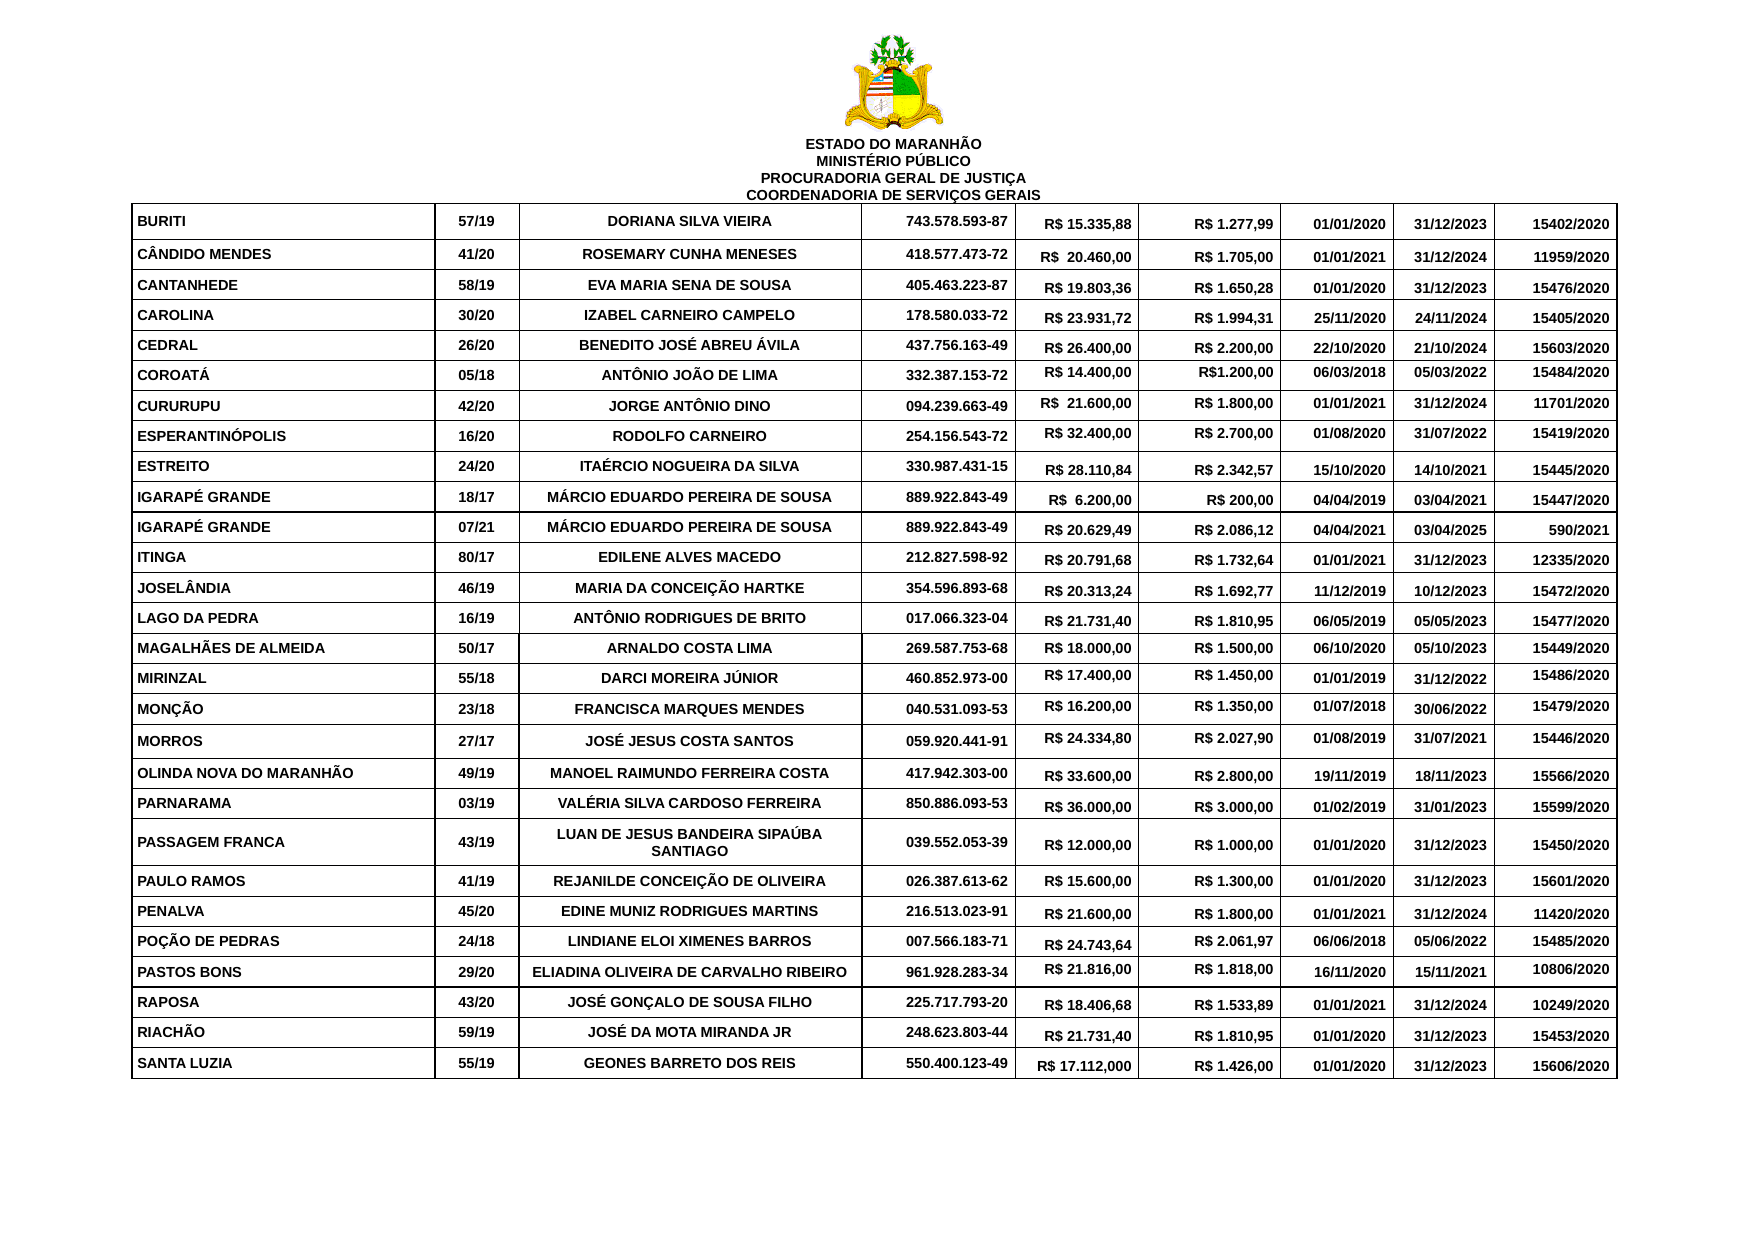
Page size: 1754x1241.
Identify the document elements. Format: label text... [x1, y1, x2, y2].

table_cell 15419/2020 [1495, 421, 1616, 451]
table_cell 31/12/2023 [1394, 543, 1494, 572]
table_cell R$ 17.112,000 [1016, 1048, 1138, 1077]
table_cell 14/10/2021 [1394, 452, 1494, 481]
table_cell 01/01/2020 [1281, 819, 1393, 865]
table_cell 550.400.123-49 [863, 1048, 1015, 1077]
table_cell SANTA LUZIA [133, 1048, 434, 1077]
table_cell 22/10/2020 [1281, 331, 1393, 360]
table_cell R$ 1.533,89 [1139, 988, 1280, 1017]
table_cell 59/19 [436, 1018, 518, 1047]
table_cell 405.463.223-87 [862, 270, 1015, 299]
table_cell DARCI MOREIRA JÚNIOR [520, 664, 861, 693]
table_cell 11/12/2019 [1281, 573, 1393, 602]
table_cell 18/11/2023 [1394, 759, 1494, 788]
table_cell R$ 21.816,00 [1016, 957, 1138, 986]
table_cell PAULO RAMOS [133, 866, 434, 896]
table_cell 01/01/2021 [1281, 543, 1393, 572]
table_cell R$ 1.994,31 [1139, 300, 1280, 329]
table_cell 01/01/2021 [1281, 897, 1393, 926]
table_cell MONÇÃO [133, 694, 434, 723]
table_cell MÁRCIO EDUARDO PEREIRA DE SOUSA [520, 513, 861, 542]
table_cell 059.920.441-91 [863, 725, 1015, 757]
table_cell R$ 21.731,40 [1016, 603, 1138, 633]
table_cell RODOLFO CARNEIRO [520, 421, 861, 451]
table_cell PENALVA [133, 897, 434, 926]
table_cell 06/05/2019 [1281, 603, 1393, 633]
table_cell 017.066.323-04 [862, 603, 1015, 633]
table_cell 15472/2020 [1495, 573, 1616, 602]
table_cell R$ 28.110,84 [1016, 452, 1138, 481]
table_cell R$ 19.803,36 [1016, 270, 1138, 299]
table_cell 15402/2020 [1495, 204, 1616, 238]
table_cell FRANCISCA MARQUES MENDES [520, 694, 861, 723]
table_cell 05/06/2022 [1394, 927, 1494, 956]
table_cell 24/11/2024 [1394, 300, 1494, 329]
table_cell REJANILDE CONCEIÇÃO DE OLIVEIRA [520, 866, 861, 896]
table_cell COROATÁ [133, 361, 434, 390]
table_cell R$ 17.400,00 [1016, 664, 1138, 693]
table_cell R$ 1.705,00 [1139, 240, 1280, 269]
table_cell R$ 26.400,00 [1016, 331, 1138, 360]
table_cell 354.596.893-68 [862, 573, 1015, 602]
table_cell 10/12/2023 [1394, 573, 1494, 602]
table_cell LAGO DA PEDRA [133, 603, 434, 633]
table_cell 19/11/2019 [1281, 759, 1393, 788]
table_cell 45/20 [436, 897, 518, 926]
table_cell CURURUPU [133, 391, 434, 420]
table_cell ANTÔNIO RODRIGUES DE BRITO [520, 603, 861, 633]
table_cell 26/20 [436, 331, 519, 360]
table_cell 24/18 [436, 927, 518, 956]
table_cell JOSELÂNDIA [133, 573, 434, 602]
table_cell R$ 23.931,72 [1016, 300, 1138, 329]
table_cell 05/10/2023 [1394, 634, 1494, 663]
table_cell 31/12/2023 [1394, 866, 1494, 896]
table_cell 42/20 [436, 391, 519, 420]
table_cell VALÉRIA SILVA CARDOSO FERREIRA [520, 789, 861, 818]
table_cell 01/08/2020 [1281, 421, 1393, 451]
table_cell 01/01/2020 [1281, 270, 1393, 299]
table_cell R$ 24.334,80 [1016, 725, 1138, 757]
table_cell MÁRCIO EDUARDO PEREIRA DE SOUSA [520, 482, 861, 511]
table_cell 11701/2020 [1495, 391, 1616, 420]
table_cell 039.552.053-39 [863, 819, 1015, 865]
table_cell R$ 20.313,24 [1016, 573, 1138, 602]
table_cell 31/12/2024 [1394, 897, 1494, 926]
table_cell PASSAGEM FRANCA [133, 819, 434, 865]
table_cell 16/11/2020 [1281, 957, 1393, 986]
table_cell R$ 1.450,00 [1139, 664, 1280, 693]
table_cell R$ 2.027,90 [1139, 725, 1280, 757]
table_cell 15453/2020 [1495, 1018, 1616, 1047]
table_cell R$1.200,00 [1139, 361, 1280, 390]
table_cell R$ 1.800,00 [1139, 391, 1280, 420]
table_cell 01/01/2019 [1281, 664, 1393, 693]
table_cell R$ 36.000,00 [1016, 789, 1138, 818]
table_cell IGARAPÉ GRANDE [133, 482, 434, 511]
table_cell 332.387.153-72 [862, 361, 1015, 390]
table_cell 31/12/2023 [1394, 204, 1494, 238]
table_cell IGARAPÉ GRANDE [133, 513, 434, 542]
table_cell R$ 1.350,00 [1139, 694, 1280, 723]
table_cell 01/01/2020 [1281, 866, 1393, 896]
table_cell 15445/2020 [1495, 452, 1616, 481]
table_cell 889.922.843-49 [862, 513, 1015, 542]
table_cell 460.852.973-00 [863, 664, 1015, 693]
table_cell 05/05/2023 [1394, 603, 1494, 633]
table_cell 11420/2020 [1495, 897, 1616, 926]
table_cell 31/12/2024 [1394, 240, 1494, 269]
table_cell R$ 16.200,00 [1016, 694, 1138, 723]
table_cell 31/07/2021 [1394, 725, 1494, 757]
table_cell 05/03/2022 [1394, 361, 1494, 390]
table_cell R$ 1.300,00 [1139, 866, 1280, 896]
table_cell 590/2021 [1495, 513, 1616, 542]
table_cell ESTREITO [133, 452, 434, 481]
table_cell R$ 20.629,49 [1016, 513, 1138, 542]
table_cell 16/20 [436, 421, 519, 451]
table_cell R$ 20.791,68 [1016, 543, 1138, 572]
table_cell R$ 1.810,95 [1139, 1018, 1280, 1047]
table_cell R$ 1.000,00 [1139, 819, 1280, 865]
table_cell 03/04/2021 [1394, 482, 1494, 511]
table_cell 01/01/2021 [1281, 988, 1393, 1017]
table_cell 225.717.793-20 [863, 988, 1015, 1017]
table_cell 269.587.753-68 [863, 634, 1015, 663]
table_cell PASTOS BONS [133, 957, 434, 986]
table_cell 040.531.093-53 [863, 694, 1015, 723]
table_cell 31/07/2022 [1394, 421, 1494, 451]
table_cell 31/12/2024 [1394, 988, 1494, 1017]
table_cell 04/04/2019 [1281, 482, 1393, 511]
table_cell MORROS [133, 725, 434, 757]
table_cell 15405/2020 [1495, 300, 1616, 329]
table_cell 961.928.283-34 [863, 957, 1015, 986]
table_cell R$ 18.000,00 [1016, 634, 1138, 663]
table_cell 06/03/2018 [1281, 361, 1393, 390]
table_cell ANTÔNIO JOÃO DE LIMA [520, 361, 861, 390]
table_cell R$ 1.800,00 [1139, 897, 1280, 926]
table_cell 15485/2020 [1495, 927, 1616, 956]
table_cell 27/17 [436, 725, 518, 757]
table_cell 30/20 [436, 300, 519, 329]
table_cell CÂNDIDO MENDES [133, 240, 434, 269]
table_cell 15601/2020 [1495, 866, 1616, 896]
table_cell 417.942.303-00 [863, 759, 1015, 788]
table_cell CEDRAL [133, 331, 434, 360]
table_cell R$ 15.600,00 [1016, 866, 1138, 896]
table_cell JORGE ANTÔNIO DINO [520, 391, 861, 420]
table_cell 18/17 [436, 482, 519, 511]
table_cell ARNALDO COSTA LIMA [520, 634, 861, 663]
table_cell R$ 12.000,00 [1016, 819, 1138, 865]
table_cell 15566/2020 [1495, 759, 1616, 788]
table_cell R$ 2.800,00 [1139, 759, 1280, 788]
table_cell CAROLINA [133, 300, 434, 329]
table_cell R$ 1.277,99 [1139, 204, 1280, 238]
table_cell 58/19 [436, 270, 519, 299]
table_cell 15476/2020 [1495, 270, 1616, 299]
table_cell R$ 1.500,00 [1139, 634, 1280, 663]
table_cell CANTANHEDE [133, 270, 434, 299]
table_cell 01/01/2020 [1281, 204, 1393, 238]
table_cell ROSEMARY CUNHA MENESES [520, 240, 861, 269]
table_cell R$ 2.700,00 [1139, 421, 1280, 451]
table_cell 15447/2020 [1495, 482, 1616, 511]
table_cell MARIA DA CONCEIÇÃO HARTKE [520, 573, 861, 602]
table_cell OLINDA NOVA DO MARANHÃO [133, 759, 434, 788]
table_cell DORIANA SILVA VIEIRA [520, 204, 861, 238]
table_cell R$ 200,00 [1139, 482, 1280, 511]
table_cell 01/01/2020 [1281, 1048, 1393, 1077]
table_cell 11959/2020 [1495, 240, 1616, 269]
table_cell IZABEL CARNEIRO CAMPELO [520, 300, 861, 329]
table_cell 07/21 [436, 513, 519, 542]
table_cell 15446/2020 [1495, 725, 1616, 757]
table_cell 16/19 [436, 603, 519, 633]
table_cell R$ 2.086,12 [1139, 513, 1280, 542]
table_cell JOSÉ JESUS COSTA SANTOS [520, 725, 861, 757]
table_cell LUAN DE JESUS BANDEIRA SIPAÚBA SANTIAGO [520, 819, 861, 865]
table_cell EVA MARIA SENA DE SOUSA [520, 270, 861, 299]
table_cell R$ 2.200,00 [1139, 331, 1280, 360]
table_cell R$ 1.426,00 [1139, 1048, 1280, 1077]
table_cell 15450/2020 [1495, 819, 1616, 865]
table_cell 216.513.023-91 [863, 897, 1015, 926]
table_cell 24/20 [436, 452, 519, 481]
table_cell 31/01/2023 [1394, 789, 1494, 818]
table_cell 178.580.033-72 [862, 300, 1015, 329]
table_cell MANOEL RAIMUNDO FERREIRA COSTA [520, 759, 861, 788]
table_cell 29/20 [436, 957, 518, 986]
table_cell ITINGA [133, 543, 434, 572]
table_cell 31/12/2023 [1394, 1048, 1494, 1077]
table_cell 01/02/2019 [1281, 789, 1393, 818]
table_cell 46/19 [436, 573, 519, 602]
table_cell MAGALHÃES DE ALMEIDA [133, 634, 434, 663]
table_cell JOSÉ DA MOTA MIRANDA JR [520, 1018, 861, 1047]
table_cell 212.827.598-92 [862, 543, 1015, 572]
table_cell 850.886.093-53 [863, 789, 1015, 818]
table_cell LINDIANE ELOI XIMENES BARROS [520, 927, 861, 956]
table_cell 15603/2020 [1495, 331, 1616, 360]
table_cell R$ 32.400,00 [1016, 421, 1138, 451]
table_cell 026.387.613-62 [863, 866, 1015, 896]
table_cell R$ 2.342,57 [1139, 452, 1280, 481]
table_cell ITAÉRCIO NOGUEIRA DA SILVA [520, 452, 861, 481]
table_cell EDILENE ALVES MACEDO [520, 543, 861, 572]
table_cell 01/08/2019 [1281, 725, 1393, 757]
table_cell RIACHÃO [133, 1018, 434, 1047]
table_cell 889.922.843-49 [862, 482, 1015, 511]
table_cell 31/12/2023 [1394, 1018, 1494, 1047]
table_cell R$ 33.600,00 [1016, 759, 1138, 788]
table_cell 43/19 [436, 819, 518, 865]
table_cell 01/01/2020 [1281, 1018, 1393, 1047]
table_cell 55/18 [436, 664, 518, 693]
table_cell 01/01/2021 [1281, 240, 1393, 269]
table_cell 31/12/2022 [1394, 664, 1494, 693]
table_cell 80/17 [436, 543, 519, 572]
table_cell 10806/2020 [1495, 957, 1616, 986]
table_cell 25/11/2020 [1281, 300, 1393, 329]
table_cell R$ 21.600,00 [1016, 391, 1138, 420]
table_cell R$ 21.731,40 [1016, 1018, 1138, 1047]
table_cell 41/20 [436, 240, 519, 269]
table_cell 49/19 [436, 759, 518, 788]
table_cell R$ 20.460,00 [1016, 240, 1138, 269]
table_cell 03/04/2025 [1394, 513, 1494, 542]
table_cell RAPOSA [133, 988, 434, 1017]
table_cell 50/17 [436, 634, 518, 663]
table_cell R$ 1.650,28 [1139, 270, 1280, 299]
table_cell R$ 1.692,77 [1139, 573, 1280, 602]
table_cell GEONES BARRETO DOS REIS [520, 1048, 861, 1077]
table_cell ELIADINA OLIVEIRA DE CARVALHO RIBEIRO [520, 957, 861, 986]
table_cell 43/20 [436, 988, 518, 1017]
table_cell R$ 14.400,00 [1016, 361, 1138, 390]
table_cell 01/01/2021 [1281, 391, 1393, 420]
table_cell R$ 6.200,00 [1016, 482, 1138, 511]
table_cell R$ 1.732,64 [1139, 543, 1280, 572]
table_cell EDINE MUNIZ RODRIGUES MARTINS [520, 897, 861, 926]
table_cell 01/07/2018 [1281, 694, 1393, 723]
table_cell ESPERANTINÓPOLIS [133, 421, 434, 451]
table_cell 15449/2020 [1495, 634, 1616, 663]
table_cell 05/18 [436, 361, 519, 390]
table_cell 418.577.473-72 [862, 240, 1015, 269]
table_cell 31/12/2023 [1394, 819, 1494, 865]
table_cell 41/19 [436, 866, 518, 896]
table_cell PARNARAMA [133, 789, 434, 818]
table_cell 21/10/2024 [1394, 331, 1494, 360]
table_cell JOSÉ GONÇALO DE SOUSA FILHO [520, 988, 861, 1017]
table_cell 55/19 [436, 1048, 518, 1077]
table_cell R$ 24.743,64 [1016, 927, 1138, 956]
table_cell MIRINZAL [133, 664, 434, 693]
table_cell BENEDITO JOSÉ ABREU ÁVILA [520, 331, 861, 360]
table_cell 094.239.663-49 [862, 391, 1015, 420]
table_cell R$ 1.818,00 [1139, 957, 1280, 986]
table_cell 31/12/2024 [1394, 391, 1494, 420]
table_cell R$ 2.061,97 [1139, 927, 1280, 956]
table_cell 15486/2020 [1495, 664, 1616, 693]
table_cell R$ 1.810,95 [1139, 603, 1280, 633]
table_cell 30/06/2022 [1394, 694, 1494, 723]
table_cell R$ 18.406,68 [1016, 988, 1138, 1017]
table_cell 15/10/2020 [1281, 452, 1393, 481]
table_cell R$ 15.335,88 [1016, 204, 1138, 238]
table_cell 12335/2020 [1495, 543, 1616, 572]
table_cell 15484/2020 [1495, 361, 1616, 390]
table_cell 04/04/2021 [1281, 513, 1393, 542]
table_cell 15599/2020 [1495, 789, 1616, 818]
table_cell 007.566.183-71 [863, 927, 1015, 956]
table_cell R$ 3.000,00 [1139, 789, 1280, 818]
table_cell 15477/2020 [1495, 603, 1616, 633]
table_cell POÇÃO DE PEDRAS [133, 927, 434, 956]
table_cell 06/06/2018 [1281, 927, 1393, 956]
table_cell 57/19 [436, 204, 519, 238]
table_cell 15/11/2021 [1394, 957, 1494, 986]
table_cell 437.756.163-49 [862, 331, 1015, 360]
table_cell BURITI [133, 204, 434, 238]
table_cell 248.623.803-44 [863, 1018, 1015, 1047]
table_cell 15479/2020 [1495, 694, 1616, 723]
table_cell 10249/2020 [1495, 988, 1616, 1017]
table_cell 254.156.543-72 [862, 421, 1015, 451]
table_cell 06/10/2020 [1281, 634, 1393, 663]
table_cell 743.578.593-87 [862, 204, 1015, 238]
table_cell 23/18 [436, 694, 518, 723]
table_cell 15606/2020 [1495, 1048, 1616, 1077]
table_cell 31/12/2023 [1394, 270, 1494, 299]
table_cell 03/19 [436, 789, 518, 818]
table_cell R$ 21.600,00 [1016, 897, 1138, 926]
table_cell 330.987.431-15 [862, 452, 1015, 481]
